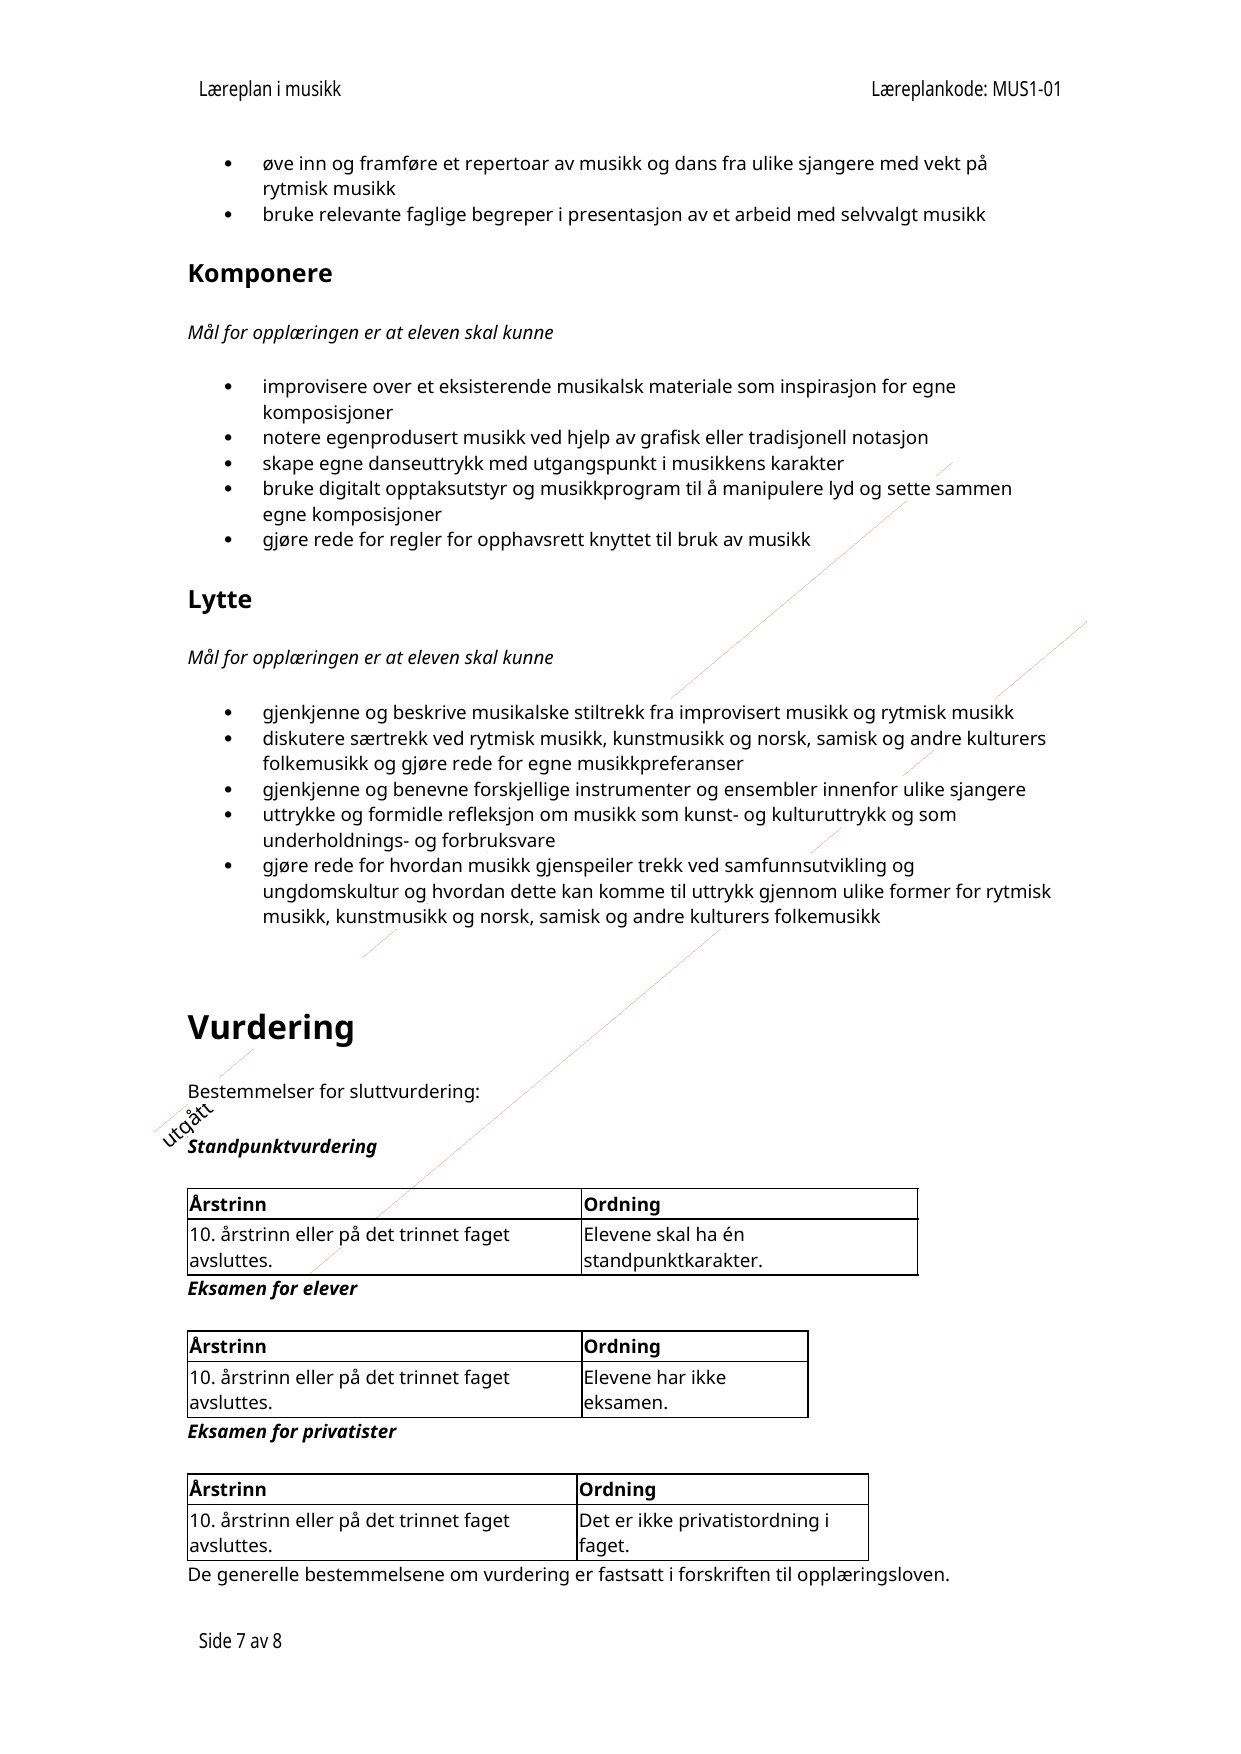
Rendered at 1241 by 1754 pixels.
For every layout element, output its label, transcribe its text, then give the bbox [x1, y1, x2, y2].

list notere egenprodusert musikk ved hjelp av grafisk eller tradisjonell notasjon [929, 425, 1053, 450]
text Eksamen for elever [359, 1276, 1053, 1301]
list improvisere over et eksisterende musikalsk materiale som inspirasjon for egne komposisjoner [225, 374, 263, 425]
list bruke relevante faglige begreper i presentasjon av et arbeid med selvvalgt musikk [986, 201, 1053, 227]
list uttrykke og formidle refleksjon om musikk som kunst- og kulturuttrykk og som underholdnings- og forbruksvare [814, 801, 1053, 852]
subtitle Lytte [771, 581, 1053, 616]
list gjøre rede for regler for opphavsrett knyttet til bruk av musikk [811, 527, 873, 552]
subtitle Vurdering [579, 958, 1053, 1049]
list diskutere særtrekk ved rytmisk musikk, kunstmusikk og norsk, samisk og andre kulturers folkemusikk og gjøre rede for egne musikkpreferanser [904, 725, 1053, 776]
subtitle Lytte [252, 581, 809, 616]
list bruke digitalt opptaksutstyr og musikkprogram til å manipulere lyd og sette sammen egne komposisjoner [442, 501, 904, 527]
list skape egne danseuttrykk med utgangspunkt i musikkens karakter [844, 450, 1053, 476]
list diskutere særtrekk ved rytmisk musikk, kunstmusikk og norsk, samisk og andre kulturers folkemusikk og gjøre rede for egne musikkpreferanser [744, 750, 932, 776]
text Standpunktvurdering [449, 1133, 1053, 1158]
list uttrykke og formidle refleksjon om musikk som kunst- og kulturuttrykk og som underholdnings- og forbruksvare [556, 827, 840, 852]
list gjøre rede for hvordan musikk gjenspeiler trekk ved samfunnsutvikling og ungdomskultur og hvordan dette kan komme til uttrykk gjennom ulike former for rytmisk musikk, kunstmusikk og norsk, samisk og andre kulturers folkemusikk [225, 852, 486, 929]
list gjøre rede for regler for opphavsrett knyttet til bruk av musikk [847, 527, 1053, 552]
text Mål for opplæringen er at eleven skal kunne [561, 645, 733, 670]
list gjøre rede for hvordan musikk gjenspeiler trekk ved samfunnsutvikling og ungdomskultur og hvordan dette kan komme til uttrykk gjennom ulike former for rytmisk musikk, kunstmusikk og norsk, samisk og andre kulturers folkemusikk [752, 852, 1053, 929]
list øve inn og framføre et repertoar av musikk og dans fra ulike sjangere med vekt på rytmisk musikk [225, 150, 263, 201]
text De generelle bestemmelsene om vurdering er fastsatt i forskriften til opplæringsloven. [950, 1561, 1053, 1587]
subtitle Vurdering [364, 958, 684, 1049]
text Mål for opplæringen er at eleven skal kunne [561, 319, 1053, 344]
list improvisere over et eksisterende musikalsk materiale som inspirasjon for egne komposisjoner [393, 374, 1053, 425]
text Bestemmelser for sluttvurdering: [480, 1078, 541, 1104]
text Standpunktvurdering [379, 1133, 476, 1158]
subtitle Komponere [333, 256, 1053, 290]
list bruke digitalt opptaksutstyr og musikkprogram til å manipulere lyd og sette sammen egne komposisjoner [877, 476, 1053, 527]
text Eksamen for privatister [187, 1418, 1053, 1444]
text Bestemmelser for sluttvurdering: [513, 1078, 1053, 1104]
text Mål for opplæringen er at eleven skal kunne [706, 645, 1053, 670]
list øve inn og framføre et repertoar av musikk og dans fra ulike sjangere med vekt på rytmisk musikk [396, 150, 1053, 201]
